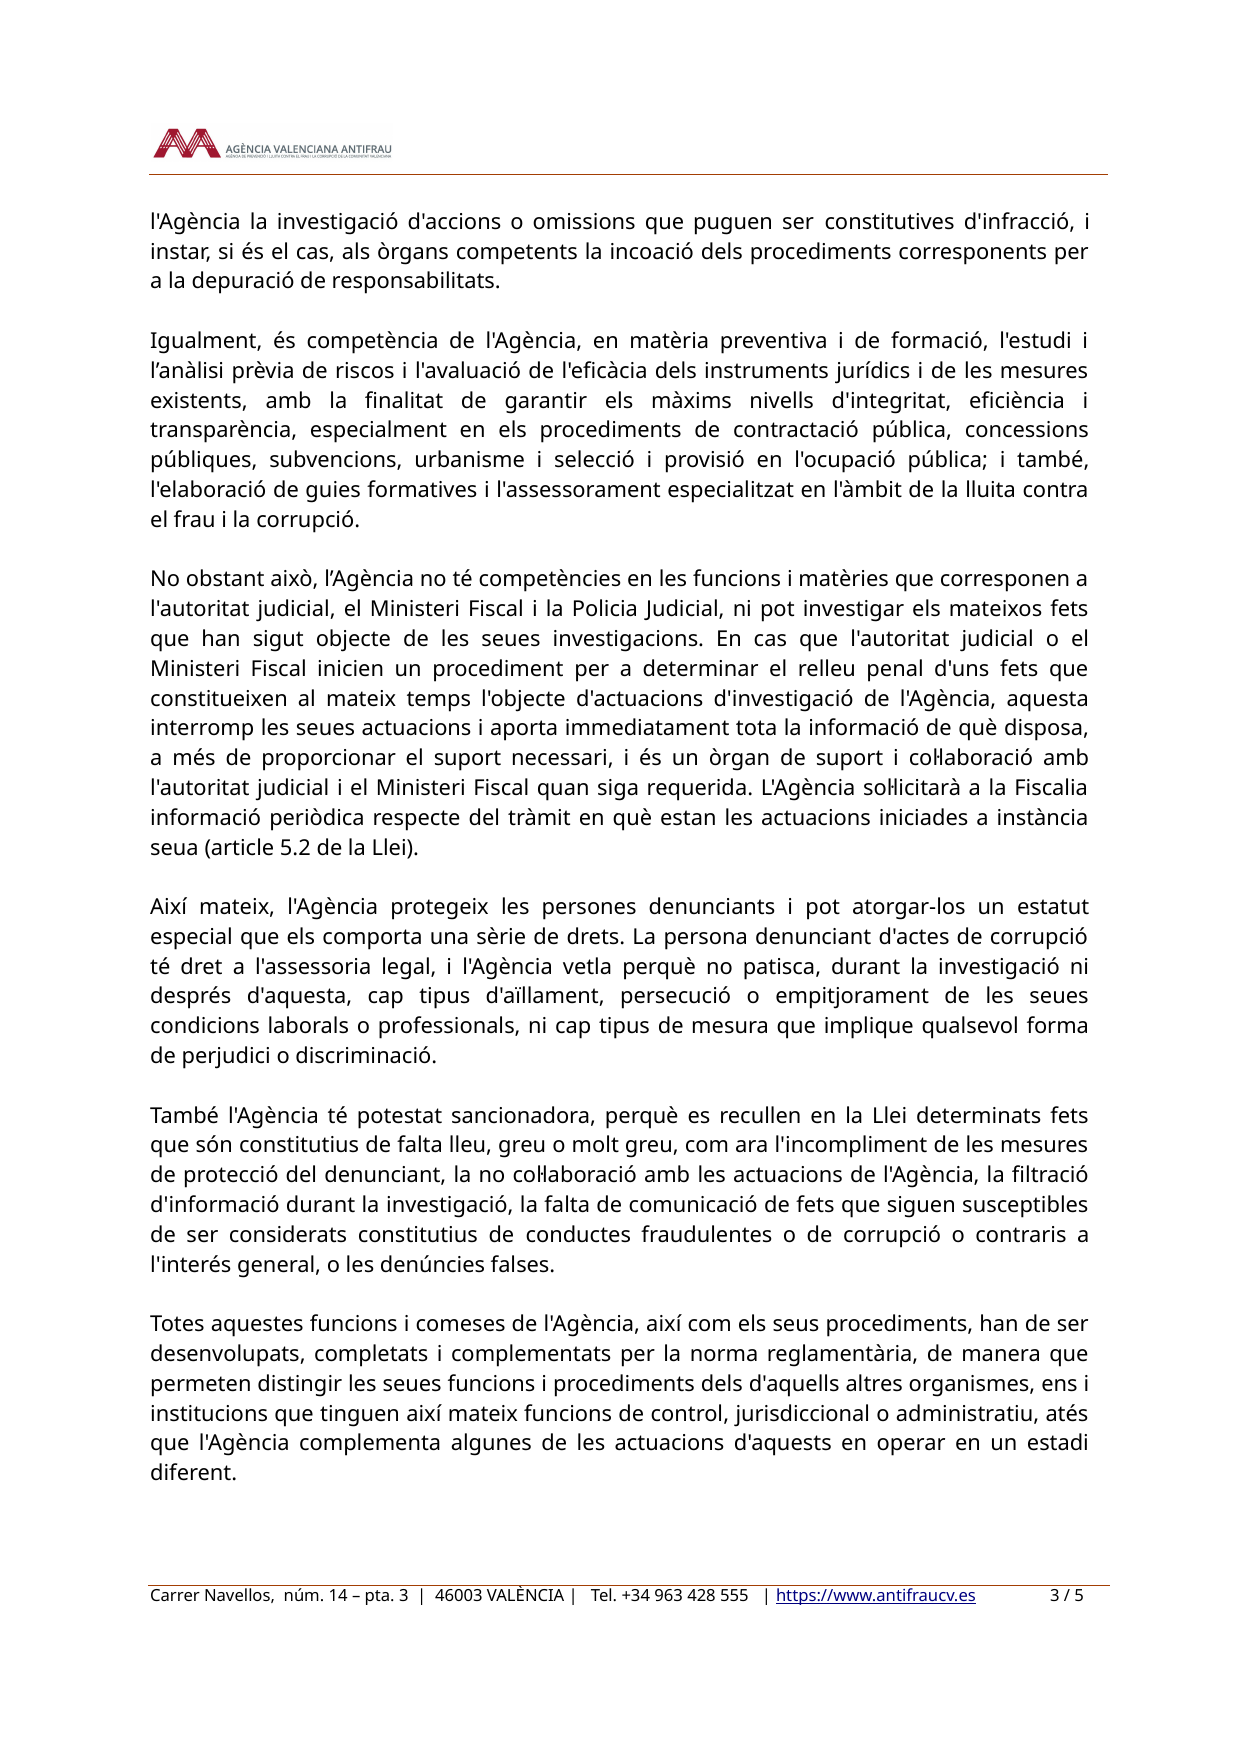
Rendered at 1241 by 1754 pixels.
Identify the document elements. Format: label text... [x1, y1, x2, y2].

text Totes aquestes funcions i comeses de l'Agència, així com els seus procediments, han de ser desenvolupats, completats i complementats per la norma reglamentària, de manera que permeten distingir les seues funcions i procediments dels d'aquells altres organismes, ens i institucions que tinguen així mateix funcions de control, jurisdiccional o administratiu, atés que l'Agència complementa algunes de les actuacions d'aquests en operar en un estadi diferent. [150, 1308, 1090, 1487]
picture [151, 123, 393, 162]
text No obstant això, l’Agència no té competències en les funcions i matèries que corresponen a l'autoritat judicial, el Ministeri Fiscal i la Policia Judicial, ni pot investigar els mateixos fets que han sigut objecte de les seues investigacions. En cas que l'autoritat judicial o el Ministeri Fiscal inicien un procediment per a determinar el relleu penal d'uns fets que constitueixen al mateix temps l'objecte d'actuacions d'investigació de l'Agència, aquesta interromp les seues actuacions i aporta immediatament tota la informació de què disposa, a més de proporcionar el suport necessari, i és un òrgan de suport i col·laboració amb l'autoritat judicial i el Ministeri Fiscal quan siga requerida. L'Agència sol·licitarà a la Fiscalia informació periòdica respecte del tràmit en què estan les actuacions iniciades a instància seua (article 5.2 de la Llei). [150, 563, 1090, 861]
text l'Agència la investigació d'accions o omissions que puguen ser constitutives d'infracció, i instar, si és el cas, als òrgans competents la incoació dels procediments corresponents per a la depuració de responsabilitats. [150, 206, 1090, 295]
text També l'Agència té potestat sancionadora, perquè es recullen en la Llei determinats fets que són constitutius de falta lleu, greu o molt greu, com ara l'incompliment de les mesures de protecció del denunciant, la no col·laboració amb les actuacions de l'Agència, la filtració d'informació durant la investigació, la falta de comunicació de fets que siguen susceptibles de ser considerats constitutius de conductes fraudulentes o de corrupció o contraris a l'interés general, o les denúncies falses. [150, 1099, 1090, 1278]
text Així mateix, l'Agència protegeix les persones denunciants i pot atorgar-los un estatut especial que els comporta una sèrie de drets. La persona denunciant d'actes de corrupció té dret a l'assessoria legal, i l'Agència vetla perquè no patisca, durant la investigació ni després d'aquesta, cap tipus d'aïllament, persecució o empitjorament de les seues condicions laborals o professionals, ni cap tipus de mesura que implique qualsevol forma de perjudici o discriminació. [150, 891, 1090, 1070]
text Igualment, és competència de l'Agència, en matèria preventiva i de formació, l'estudi i l’anàlisi prèvia de riscos i l'avaluació de l'eficàcia dels instruments jurídics i de les mesures existents, amb la finalitat de garantir els màxims nivells d'integritat, eficiència i transparència, especialment en els procediments de contractació pública, concessions públiques, subvencions, urbanisme i selecció i provisió en l'ocupació pública; i també, l'elaboració de guies formatives i l'assessorament especialitzat en l'àmbit de la lluita contra el frau i la corrupció. [150, 325, 1090, 533]
